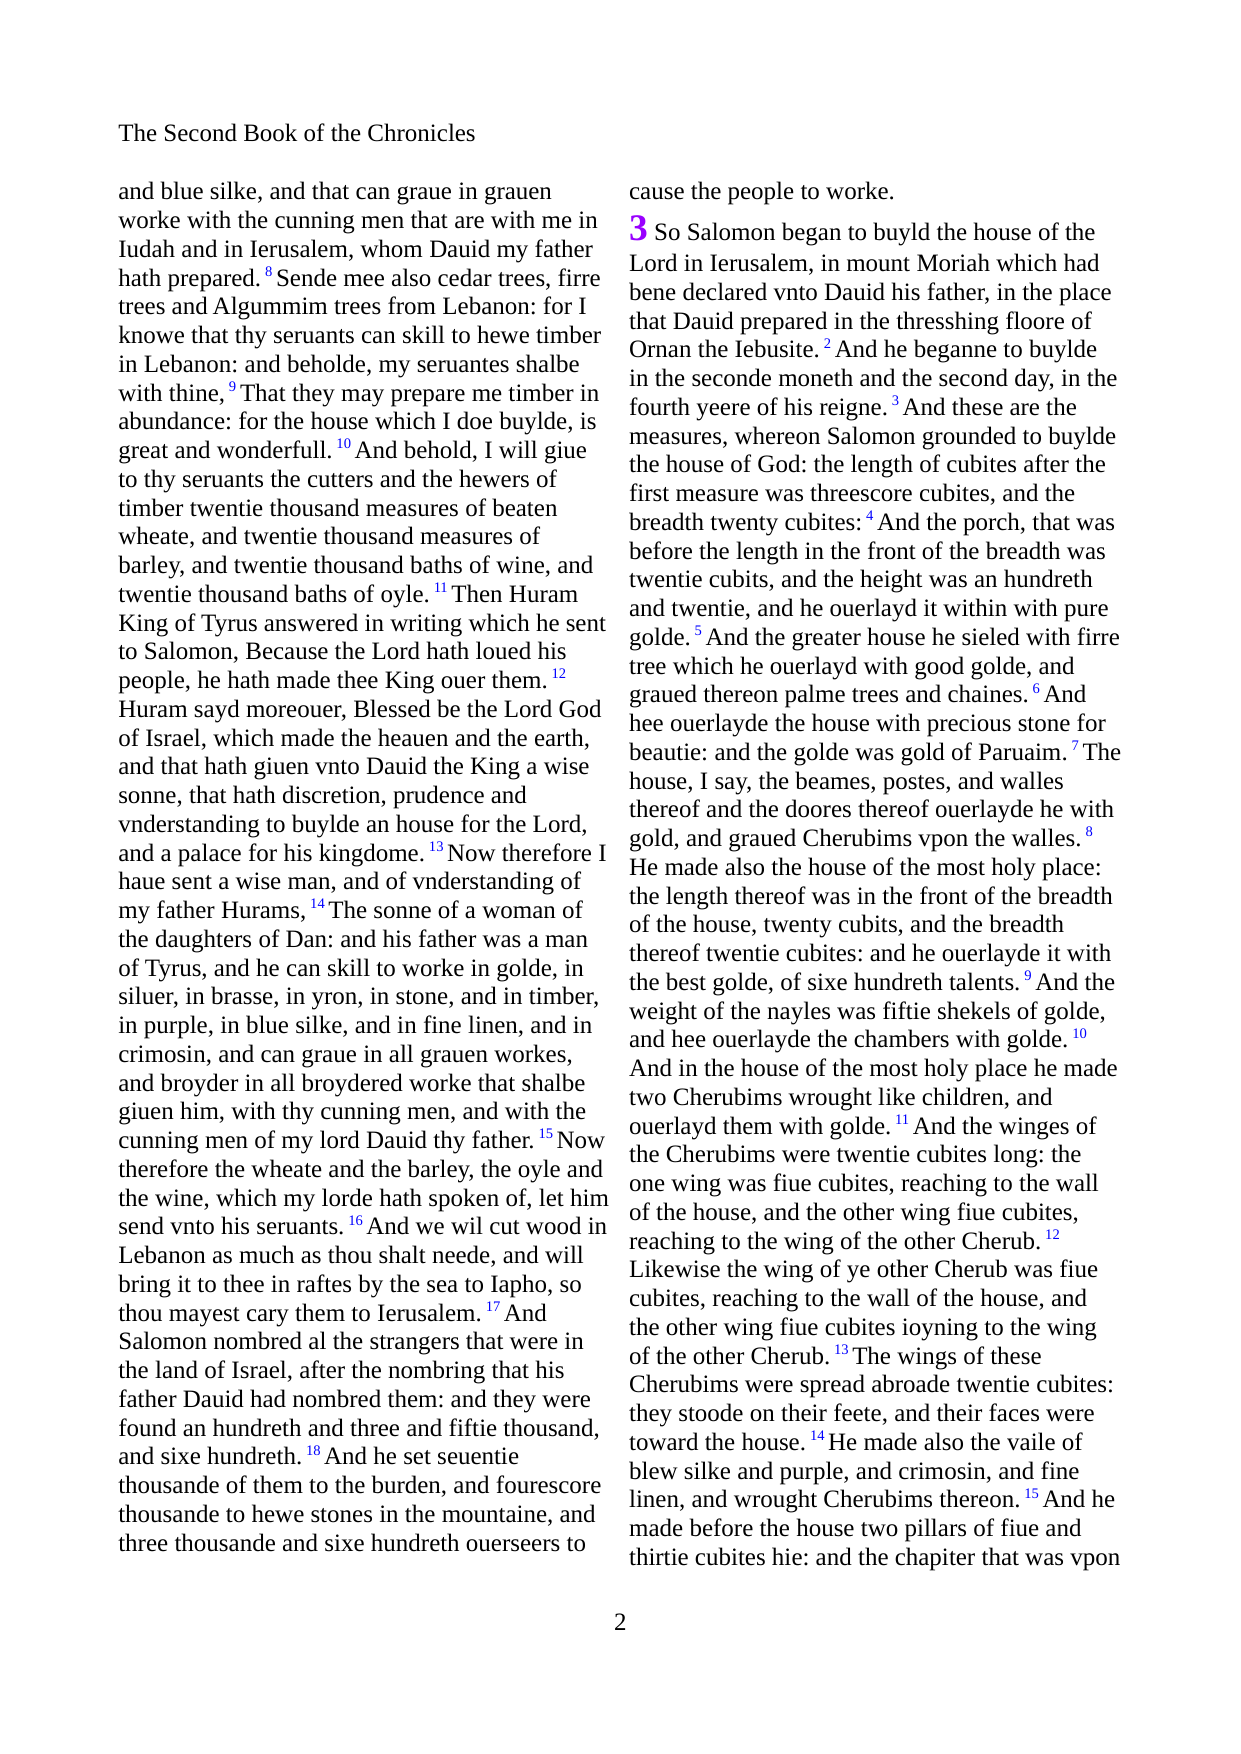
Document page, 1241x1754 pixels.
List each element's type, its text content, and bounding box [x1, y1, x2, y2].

text cause the people to worke. [629, 176, 1122, 205]
text and blue silke, and that can graue in grauen worke with the cunning men that are with me in Iudah and in Ierusalem, whom Dauid my father hath prepared. 8 Sende mee also cedar trees, firre trees and Algummim trees from Lebanon: for I knowe that thy seruants can skill to hewe timber in Lebanon: and beholde, my seruantes shalbe with thine, 9 That they may prepare me timber in abundance: for the house which I doe buylde, is great and wonderfull. 10 And behold, I will giue to thy seruants the cutters and the hewers of timber twentie thousand measures of beaten wheate, and twentie thousand measures of barley, and twentie thousand baths of wine, and twentie thousand baths of oyle. 11 Then Huram King of Tyrus answered in writing which he sent to Salomon, Because the Lord hath loued his people, he hath made thee King ouer them. 12 Huram sayd moreouer, Blessed be the Lord God of Israel, which made the heauen and the earth, and that hath giuen vnto Dauid the King a wise sonne, that hath discretion, prudence and vnderstanding to buylde an house for the Lord, and a palace for his kingdome. 13 Now therefore I haue sent a wise man, and of vnderstanding of my father Hurams, 14 The sonne of a woman of the daughters of Dan: and his father was a man of Tyrus, and he can skill to worke in golde, in siluer, in brasse, in yron, in stone, and in timber, in purple, in blue silke, and in fine linen, and in crimosin, and can graue in all grauen workes, and broyder in all broydered worke that shalbe giuen him, with thy cunning men, and with the cunning men of my lord Dauid thy father. 15 Now therefore the wheate and the barley, the oyle and the wine, which my lorde hath spoken of, let him send vnto his seruants. 16 And we wil cut wood in Lebanon as much as thou shalt neede, and will bring it to thee in raftes by the sea to Iapho, so thou mayest cary them to Ierusalem. 17 And Salomon nombred al the strangers that were in the land of Israel, after the nombring that his father Dauid had nombred them: and they were found an hundreth and three and fiftie thousand, and sixe hundreth. 18 And he set seuentie thousande of them to the burden, and fourescore thousande to hewe stones in the mountaine, and three thousande and sixe hundreth ouerseers to [118, 176, 611, 1556]
text 3 So Salomon began to buyld the house of the Lord in Ierusalem, in mount Moriah which had bene declared vnto Dauid his father, in the place that Dauid prepared in the thresshing floore of Ornan the Iebusite. 2 And he beganne to buylde in the seconde moneth and the second day, in the fourth yeere of his reigne. 3 And these are the measures, whereon Salomon grounded to buylde the house of God: the length of cubites after the first measure was threescore cubites, and the breadth twenty cubites: 4 And the porch, that was before the length in the front of the breadth was twentie cubits, and the height was an hundreth and twentie, and he ouerlayd it within with pure golde. 5 And the greater house he sieled with firre tree which he ouerlayd with good golde, and graued thereon palme trees and chaines. 6 And hee ouerlayde the house with precious stone for beautie: and the golde was gold of Paruaim. 7 The house, I say, the beames, postes, and walles thereof and the doores thereof ouerlayde he with gold, and graued Cherubims vpon the walles. 8 He made also the house of the most holy place: the length thereof was in the front of the breadth of the house, twenty cubits, and the breadth thereof twentie cubites: and he ouerlayde it with the best golde, of sixe hundreth talents. 9 And the weight of the nayles was fiftie shekels of golde, and hee ouerlayde the chambers with golde. 10 And in the house of the most holy place he made two Cherubims wrought like children, and ouerlayd them with golde. 11 And the winges of the Cherubims were twentie cubites long: the one wing was fiue cubites, reaching to the wall of the house, and the other wing fiue cubites, reaching to the wing of the other Cherub. 12 Likewise the wing of ye other Cherub was fiue cubites, reaching to the wall of the house, and the other wing fiue cubites ioyning to the wing of the other Cherub. 13 The wings of these Cherubims were spread abroade twentie cubites: they stoode on their feete, and their faces were toward the house. 14 He made also the vaile of blew silke and purple, and crimosin, and fine linen, and wrought Cherubims thereon. 15 And he made before the house two pillars of fiue and thirtie cubites hie: and the chapiter that was vpon [629, 205, 1122, 1571]
